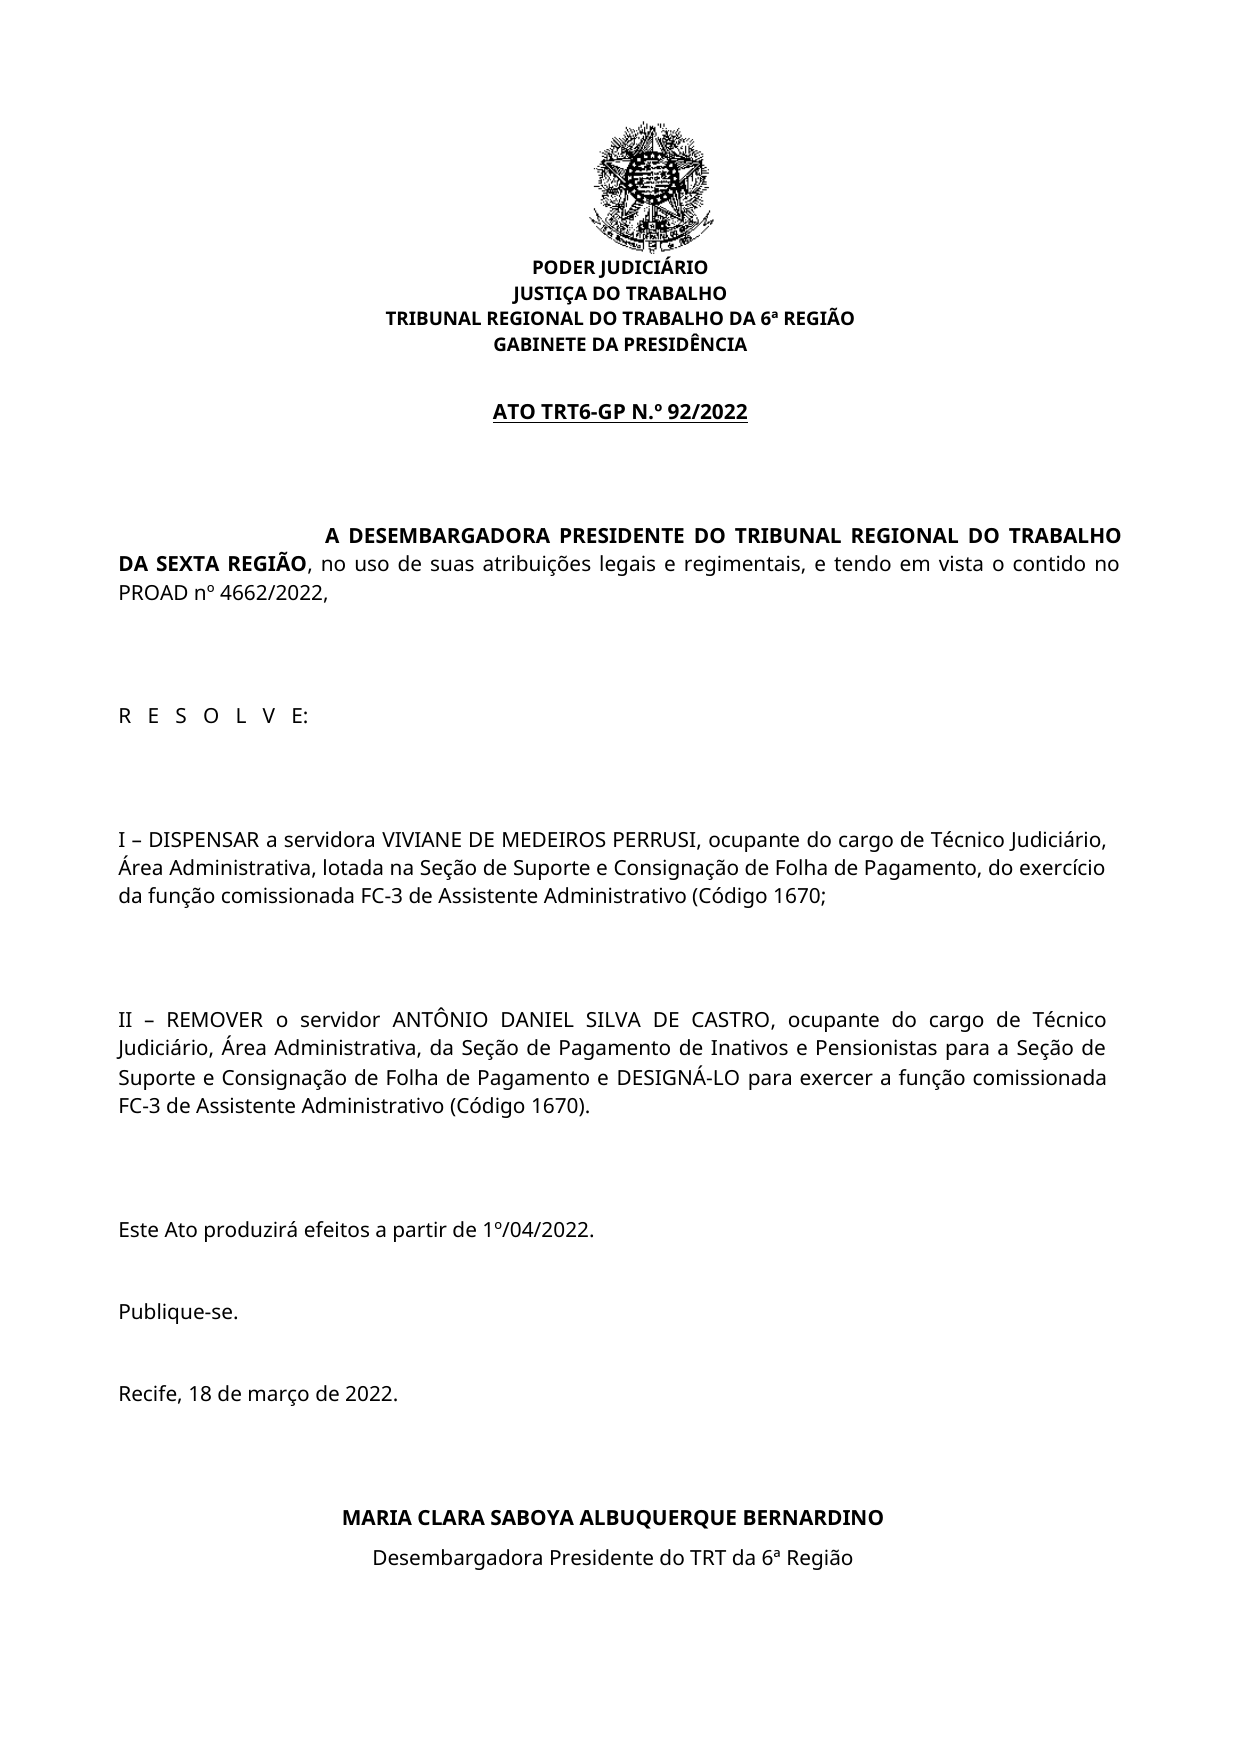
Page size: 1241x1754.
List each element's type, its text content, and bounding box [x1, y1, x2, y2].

text A DESEMBARGADORA PRESIDENTE DO TRIBUNAL REGIONAL DO TRABALHO DA SEXTA REGIÃO, no uso de suas atribuições legais e regimentais, e tendo em vista o contido no PROAD nº 4662/2022, [118, 521, 1122, 606]
text II – REMOVER o servidor ANTÔNIO DANIEL SILVA DE CASTRO, ocupante do cargo de Técnico Judiciário, Área Administrativa, da Seção de Pagamento de Inativos e Pensionistas para a Seção de Suporte e Consignação de Folha de Pagamento e DESIGNÁ-LO para exercer a função comissionada FC-3 de Assistente Administrativo (Código 1670). [118, 1005, 1107, 1120]
text GABINETE DA PRESIDÊNCIA [118, 331, 1122, 357]
subtitle JUSTIÇA DO TRABALHO [118, 280, 1122, 306]
text I – DISPENSAR a servidora VIVIANE DE MEDEIROS PERRUSI, ocupante do cargo de Técnico Judiciário, Área Administrativa, lotada na Seção de Suporte e Consignação de Folha de Pagamento, do exercício da função comissionada FC-3 de Assistente Administrativo (Código 1670; [118, 825, 1107, 910]
text Publique-se. [118, 1297, 1107, 1325]
text TRIBUNAL REGIONAL DO TRABALHO DA 6ª REGIÃO [118, 306, 1122, 331]
picture [587, 118, 717, 255]
text Desembargadora Presidente do TRT da 6ª Região [118, 1543, 1107, 1572]
text MARIA CLARA SABOYA ALBUQUERQUE BERNARDINO [118, 1503, 1107, 1531]
text PODER JUDICIÁRIO [118, 254, 1122, 280]
text Este Ato produzirá efeitos a partir de 1º/04/2022. [118, 1215, 1107, 1243]
text ATO TRT6-GP N.º 92/2022 [118, 397, 1122, 426]
text R E S O L V E: [118, 701, 1107, 730]
text Recife, 18 de março de 2022. [118, 1379, 1107, 1408]
